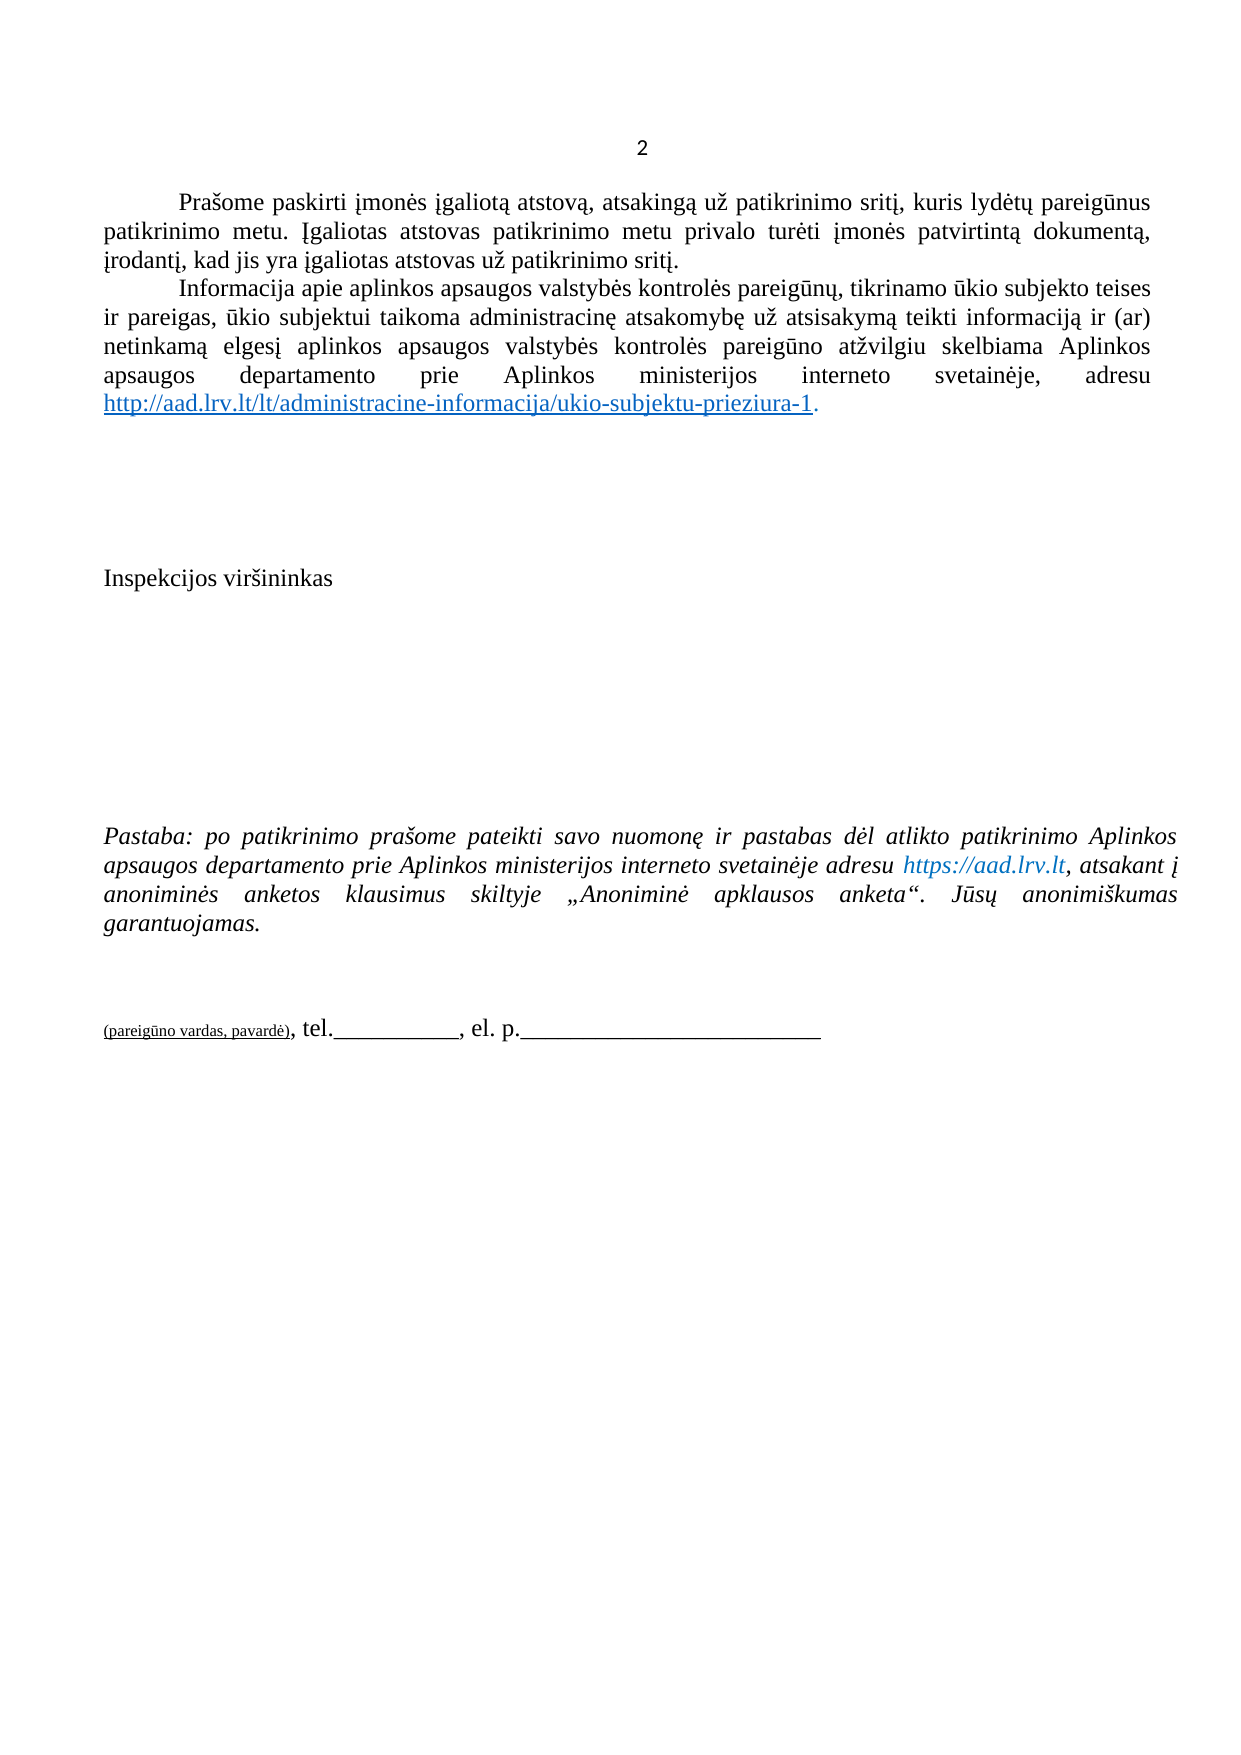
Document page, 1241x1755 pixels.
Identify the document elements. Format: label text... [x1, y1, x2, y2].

table_header [456, 446, 819, 591]
text (pareigūno vardas, pavardė), tel.__________, el. p.________________________ [103, 1013, 1181, 1042]
text Prašome paskirti įmonės įgaliotą atstovą, atsakingą už patikrinimo sritį, kuris lydėtų pareigūnus patikrinimo metu. Įgaliotas atstovas patikrinimo metu privalo turėti įmonės patvirtintą dokumentą, įrodantį, kad jis yra įgaliotas atstovas už patikrinimo sritį. [103, 187, 1152, 273]
table_header Inspekcijos viršininkas [103, 446, 456, 591]
text Pastaba: po patikrinimo prašome pateikti savo nuomonę ir pastabas dėl atlikto patikrinimo Aplinkos apsaugos departamento prie Aplinkos ministerijos interneto svetainėje adresu https://aad.lrv.lt, atsakant į anoniminės anketos klausimus skiltyje „Anoniminė apklausos anketa“. Jūsų anonimiškumas garantuojamas. [103, 821, 1181, 936]
table_header [819, 446, 1181, 591]
text Informacija apie aplinkos apsaugos valstybės kontrolės pareigūnų, tikrinamo ūkio subjekto teises ir pareigas, ūkio subjektui taikoma administracinę atsakomybę už atsisakymą teikti informaciją ir (ar) netinkamą elgesį aplinkos apsaugos valstybės kontrolės pareigūno atžvilgiu skelbiama Aplinkos apsaugos departamento prie Aplinkos ministerijos interneto svetainėje, adresu http://aad.lrv.lt/lt/administracine-informacija/ukio-subjektu-prieziura-1. [103, 273, 1152, 417]
